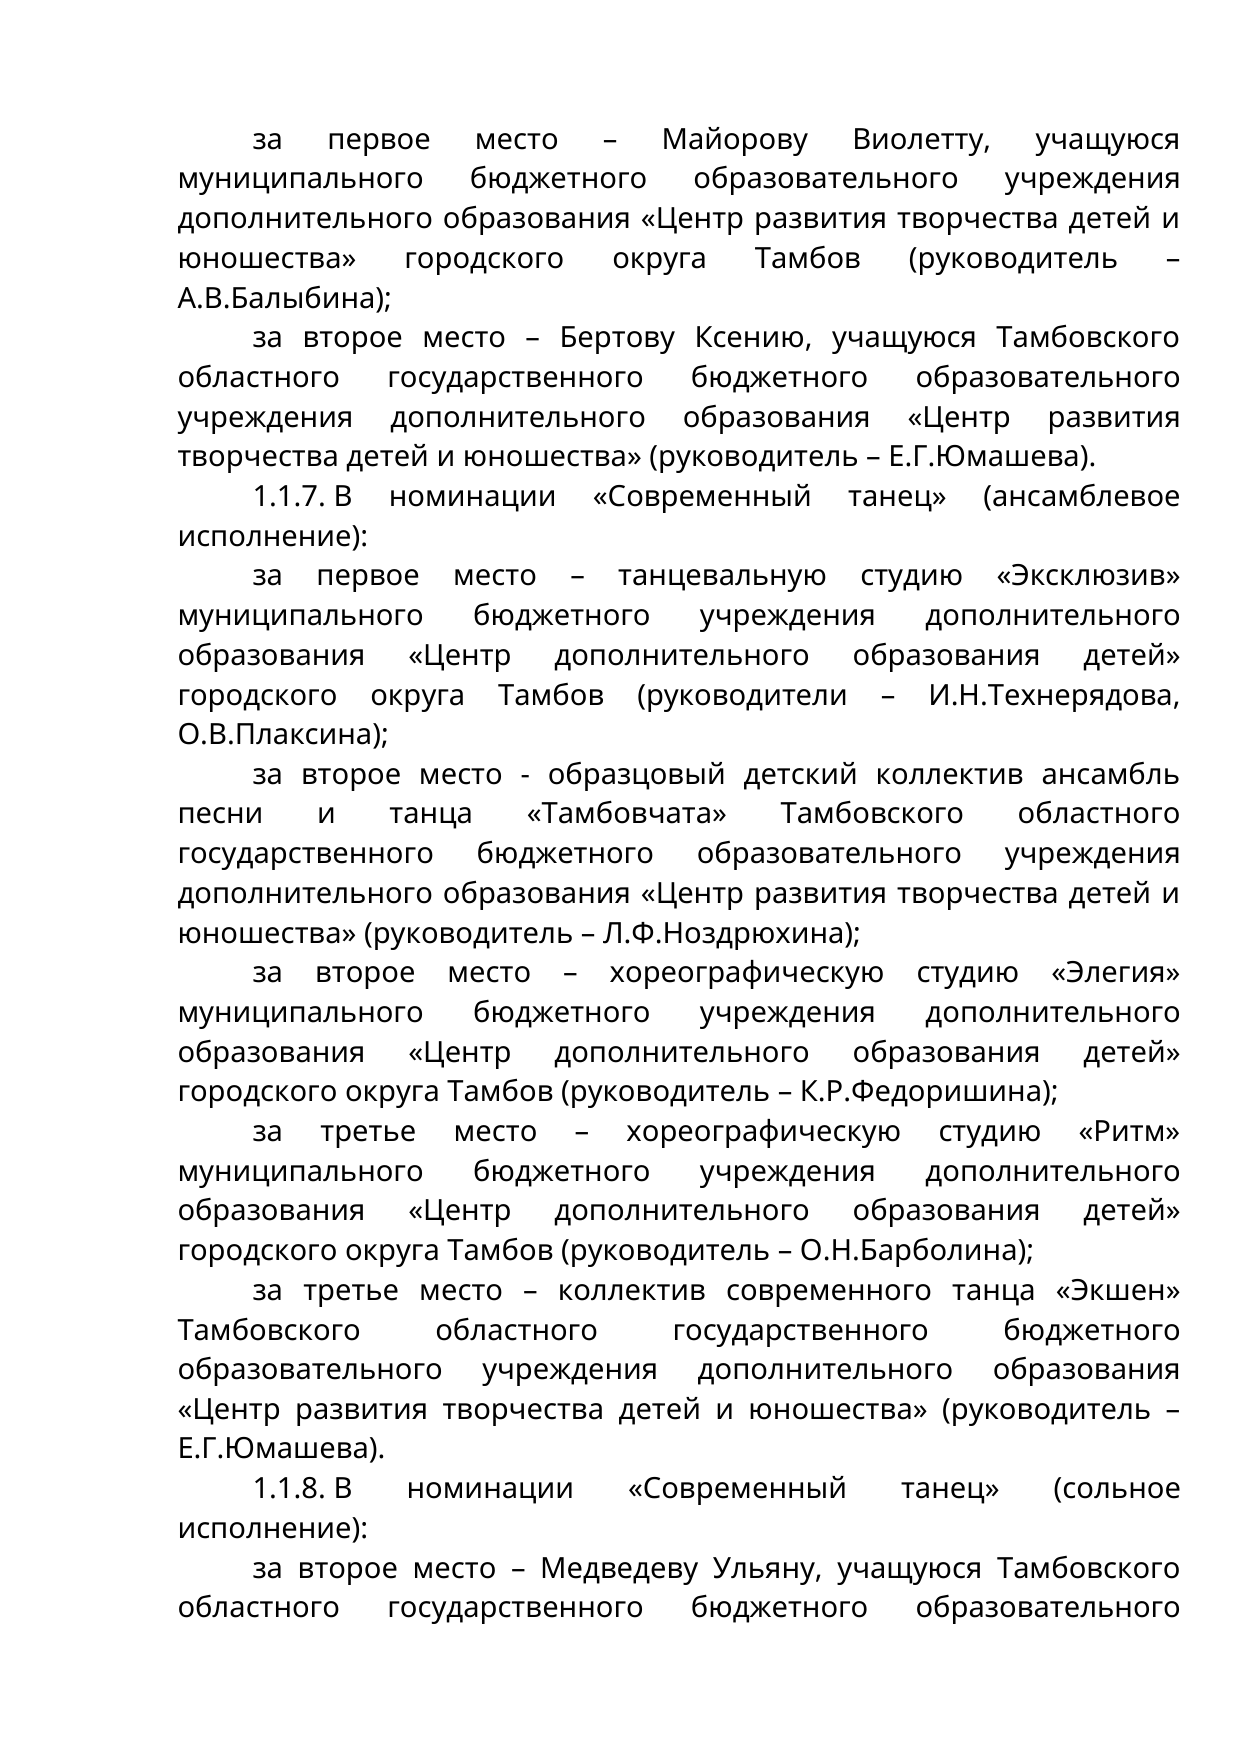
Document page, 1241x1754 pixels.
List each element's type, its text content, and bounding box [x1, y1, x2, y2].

text за второе место – Медведеву Ульяну, учащуюся Тамбовского областного государственного бюджетного образовательного [177, 1547, 1181, 1626]
text 1.1.7. В номинации «Современный танец» (ансамблевое исполнение): [177, 475, 1181, 555]
text за третье место – коллектив современного танца «Экшен» Тамбовского областного государственного бюджетного образовательного учреждения дополнительного образования «Центр развития творчества детей и юношества» (руководитель – Е.Г.Юмашева). [177, 1269, 1181, 1467]
text за первое место – танцевальную студию «Эксклюзив» муниципального бюджетного учреждения дополнительного образования «Центр дополнительного образования детей» городского округа Тамбов (руководители – И.Н.Технерядова, О.В.Плаксина); [177, 555, 1181, 753]
text за первое место – Майорову Виолетту, учащуюся муниципального бюджетного образовательного учреждения дополнительного образования «Центр развития творчества детей и юношества» городского округа Тамбов (руководитель – А.В.Балыбина); [177, 118, 1181, 317]
text за второе место - образцовый детский коллектив ансамбль песни и танца «Тамбовчата» Тамбовского областного государственного бюджетного образовательного учреждения дополнительного образования «Центр развития творчества детей и юношества» (руководитель – Л.Ф.Ноздрюхина); [177, 753, 1181, 952]
text 1.1.8. В номинации «Современный танец» (сольное исполнение): [177, 1467, 1181, 1547]
text за третье место – хореографическую студию «Ритм» муниципального бюджетного учреждения дополнительного образования «Центр дополнительного образования детей» городского округа Тамбов (руководитель – О.Н.Барболина); [177, 1110, 1181, 1269]
text за второе место – Бертову Ксению, учащуюся Тамбовского областного государственного бюджетного образовательного учреждения дополнительного образования «Центр развития творчества детей и юношества» (руководитель – Е.Г.Юмашева). [177, 317, 1181, 475]
text за второе место – хореографическую студию «Элегия» муниципального бюджетного учреждения дополнительного образования «Центр дополнительного образования детей» городского округа Тамбов (руководитель – К.Р.Федоришина); [177, 952, 1181, 1110]
